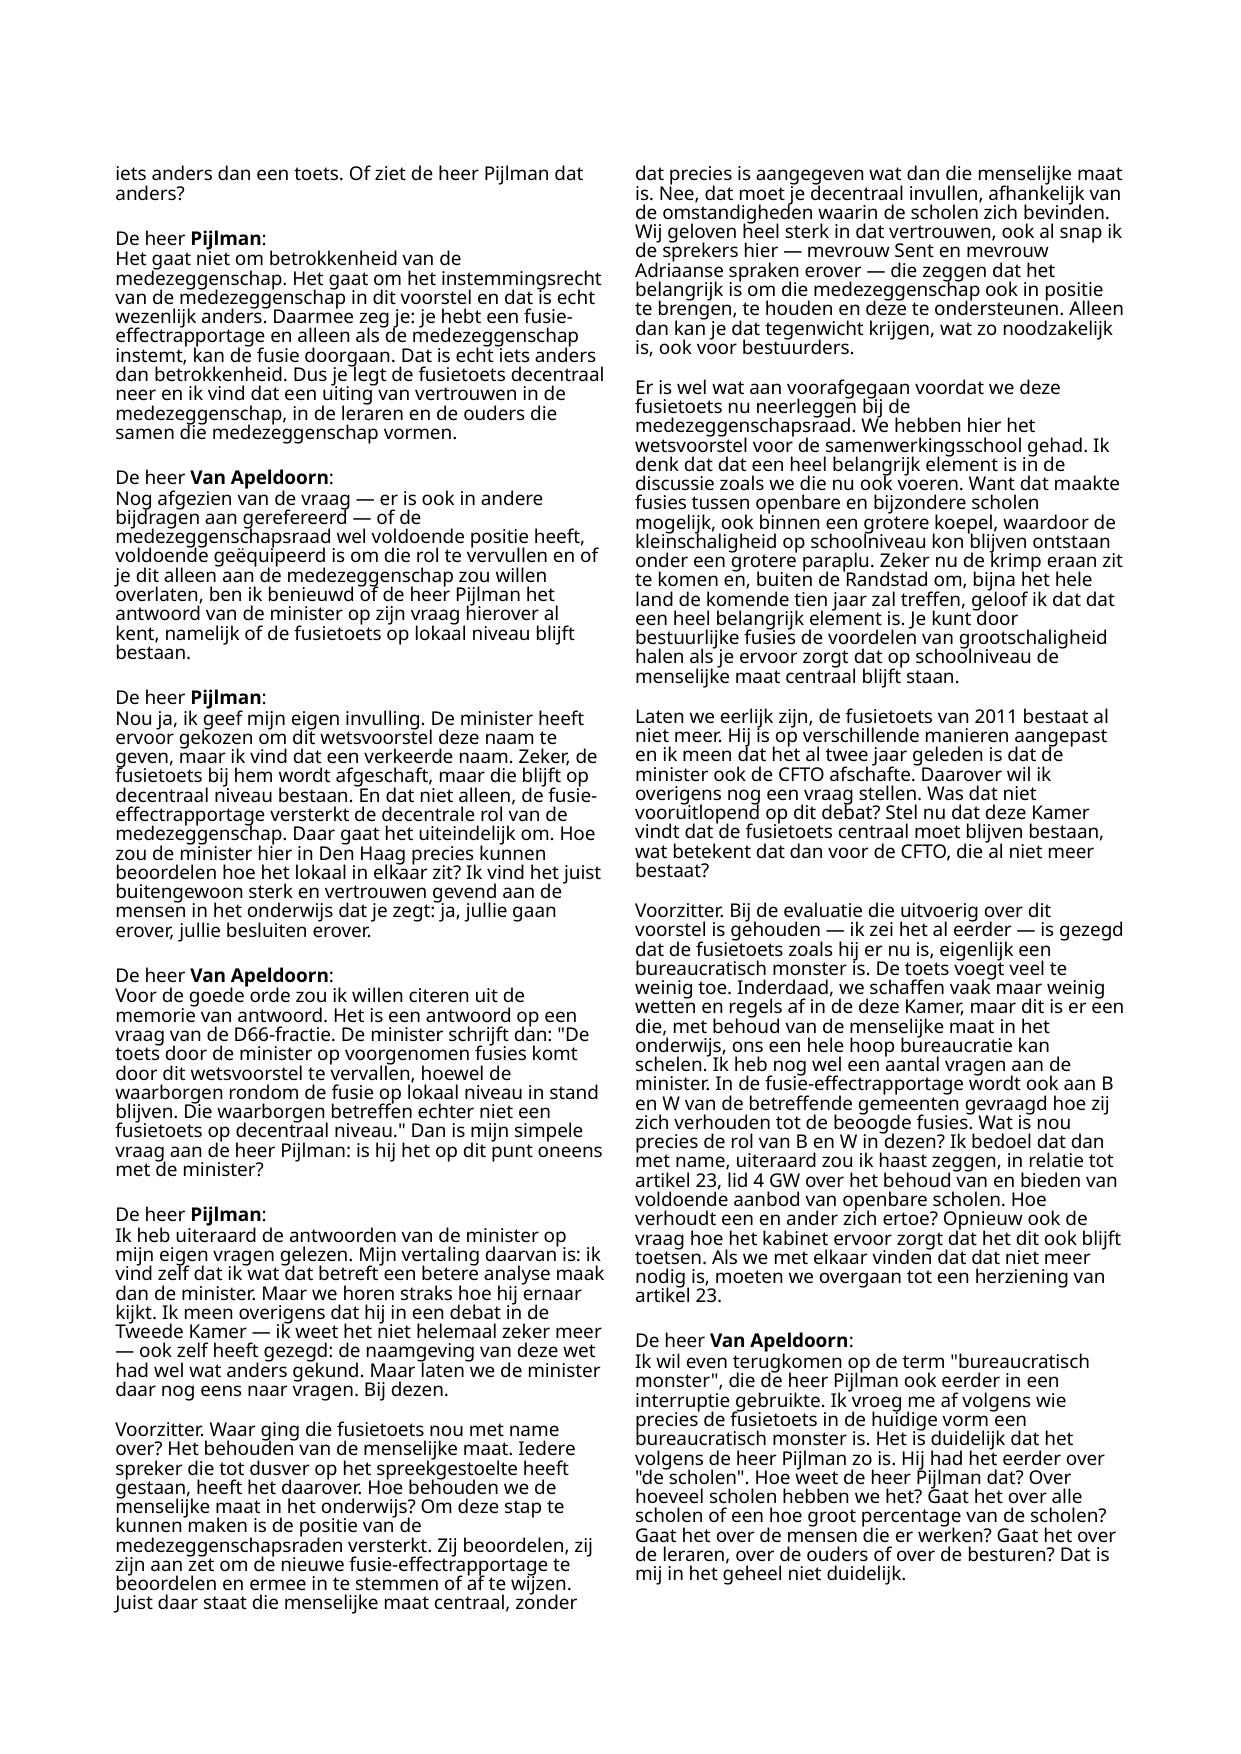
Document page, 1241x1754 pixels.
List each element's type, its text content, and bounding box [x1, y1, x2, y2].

text De heer Van Apeldoorn: [115, 962, 605, 987]
text Het gaat niet om betrokkenheid van de medezeggenschap. Het gaat om het instemmingsrecht van de medezeggenschap in dit voorstel en dat is echt wezenlijk anders. Daarmee zeg je: je hebt een fusie-effectrapportage en alleen als de medezeggenschap instemt, kan de fusie doorgaan. Dat is echt iets anders dan betrokkenheid. Dus je legt de fusietoets decentraal neer en ik vind dat een uiting van vertrouwen in de medezeggenschap, in de leraren en de ouders die samen die medezeggenschap vormen. [115, 250, 605, 443]
text dat precies is aangegeven wat dan die menselijke maat is. Nee, dat moet je decentraal invullen, afhankelijk van de omstandigheden waarin de scholen zich bevinden. Wij geloven heel sterk in dat vertrouwen, ook al snap ik de sprekers hier — mevrouw Sent en mevrouw Adriaanse spraken erover — die zeggen dat het belangrijk is om die medezeggenschap ook in positie te brengen, te houden en deze te ondersteunen. Alleen dan kan je dat tegenwicht krijgen, wat zo noodzakelijk is, ook voor bestuurders. [635, 165, 1125, 358]
text Voorzitter. Bij de evaluatie die uitvoerig over dit voorstel is gehouden — ik zei het al eerder — is gezegd dat de fusietoets zoals hij er nu is, eigenlijk een bureaucratisch monster is. De toets voegt veel te weinig toe. Inderdaad, we schaffen vaak maar weinig wetten en regels af in de deze Kamer, maar dit is er een die, met behoud van de menselijke maat in het onderwijs, ons een hele hoop bureaucratie kan schelen. Ik heb nog wel een aantal vragen aan de minister. In de fusie-effectrapportage wordt ook aan B en W van de betreffende gemeenten gevraagd hoe zij zich verhouden tot de beoogde fusies. Wat is nou precies de rol van B en W in dezen? Ik bedoel dat dan met name, uiteraard zou ik haast zeggen, in relatie tot artikel 23, lid 4 GW over het behoud van en bieden van voldoende aanbod van openbare scholen. Hoe verhoudt een en ander zich ertoe? Opnieuw ook de vraag hoe het kabinet ervoor zorgt dat het dit ook blijft toetsen. Als we met elkaar vinden dat dat niet meer nodig is, moeten we overgaan tot een herziening van artikel 23. [635, 902, 1125, 1307]
text Ik wil even terugkomen op de term "bureaucratisch monster", die de heer Pijlman ook eerder in een interruptie gebruikte. Ik vroeg me af volgens wie precies de fusietoets in de huidige vorm een bureaucratisch monster is. Het is duidelijk dat het volgens de heer Pijlman zo is. Hij had het eerder over "de scholen". Hoe weet de heer Pijlman dat? Over hoeveel scholen hebben we het? Gaat het over alle scholen of een hoe groot percentage van de scholen? Gaat het over de mensen die er werken? Gaat het over de leraren, over de ouders of over de besturen? Dat is mij in het geheel niet duidelijk. [635, 1353, 1125, 1584]
text Nou ja, ik geef mijn eigen invulling. De minister heeft ervoor gekozen om dit wetsvoorstel deze naam te geven, maar ik vind dat een verkeerde naam. Zeker, de fusietoets bij hem wordt afgeschaft, maar die blijft op decentraal niveau bestaan. En dat niet alleen, de fusie-effectrapportage versterkt de decentrale rol van de medezeggenschap. Daar gaat het uiteindelijk om. Hoe zou de minister hier in Den Haag precies kunnen beoordelen hoe het lokaal in elkaar zit? Ik vind het juist buitengewoon sterk en vertrouwen gevend aan de mensen in het onderwijs dat je zegt: ja, jullie gaan erover, jullie besluiten erover. [115, 710, 605, 941]
text De heer Pijlman: [115, 1201, 605, 1227]
text Er is wel wat aan voorafgegaan voordat we deze fusietoets nu neerleggen bij de medezeggenschapsraad. We hebben hier het wetsvoorstel voor de samenwerkingsschool gehad. Ik denk dat dat een heel belangrijk element is in de discussie zoals we die nu ook voeren. Want dat maakte fusies tussen openbare en bijzondere scholen mogelijk, ook binnen een grotere koepel, waardoor de kleinschaligheid op schoolniveau kon blijven ontstaan onder een grotere paraplu. Zeker nu de krimp eraan zit te komen en, buiten de Randstad om, bijna het hele land de komende tien jaar zal treffen, geloof ik dat dat een heel belangrijk element is. Je kunt door bestuurlijke fusies de voordelen van grootschaligheid halen als je ervoor zorgt dat op schoolniveau de menselijke maat centraal blijft staan. [635, 379, 1125, 687]
text iets anders dan een toets. Of ziet de heer Pijlman dat anders? [115, 165, 605, 204]
text Laten we eerlijk zijn, de fusietoets van 2011 bestaat al niet meer. Hij is op verschillende manieren aangepast en ik meen dat het al twee jaar geleden is dat de minister ook de CFTO afschafte. Daarover wil ik overigens nog een vraag stellen. Was dat niet vooruitlopend op dit debat? Stel nu dat deze Kamer vindt dat de fusietoets centraal moet blijven bestaan, wat betekent dat dan voor de CFTO, die al niet meer bestaat? [635, 708, 1125, 881]
text De heer Van Apeldoorn: [115, 464, 605, 490]
text Nog afgezien van de vraag — er is ook in andere bijdragen aan gerefereerd — of de medezeggenschapsraad wel voldoende positie heeft, voldoende geëquipeerd is om die rol te vervullen en of je dit alleen aan de medezeggenschap zou willen overlaten, ben ik benieuwd of de heer Pijlman het antwoord van de minister op zijn vraag hierover al kent, namelijk of de fusietoets op lokaal niveau blijft bestaan. [115, 490, 605, 663]
text Voorzitter. Waar ging die fusietoets nou met name over? Het behouden van de menselijke maat. Iedere spreker die tot dusver op het spreekgestoelte heeft gestaan, heeft het daarover. Hoe behouden we de menselijke maat in het onderwijs? Om deze stap te kunnen maken is de positie van de medezeggenschapsraden versterkt. Zij beoordelen, zij zijn aan zet om de nieuwe fusie-effectrapportage te beoordelen en ermee in te stemmen of af te wijzen. Juist daar staat die menselijke maat centraal, zonder [115, 1421, 605, 1614]
text De heer Pijlman: [115, 684, 605, 710]
text Ik heb uiteraard de antwoorden van de minister op mijn eigen vragen gelezen. Mijn vertaling daarvan is: ik vind zelf dat ik wat dat betreft een betere analyse maak dan de minister. Maar we horen straks hoe hij ernaar kijkt. Ik meen overigens dat hij in een debat in de Tweede Kamer — ik weet het niet helemaal zeker meer — ook zelf heeft gezegd: de naamgeving van deze wet had wel wat anders gekund. Maar laten we de minister daar nog eens naar vragen. Bij dezen. [115, 1227, 605, 1400]
text De heer Van Apeldoorn: [635, 1327, 1125, 1353]
text De heer Pijlman: [115, 225, 605, 250]
text Voor de goede orde zou ik willen citeren uit de memorie van antwoord. Het is een antwoord op een vraag van de D66-fractie. De minister schrijft dan: "De toets door de minister op voorgenomen fusies komt door dit wetsvoorstel te vervallen, hoewel de waarborgen rondom de fusie op lokaal niveau in stand blijven. Die waarborgen betreffen echter niet een fusietoets op decentraal niveau." Dan is mijn simpele vraag aan de heer Pijlman: is hij het op dit punt oneens met de minister? [115, 987, 605, 1180]
